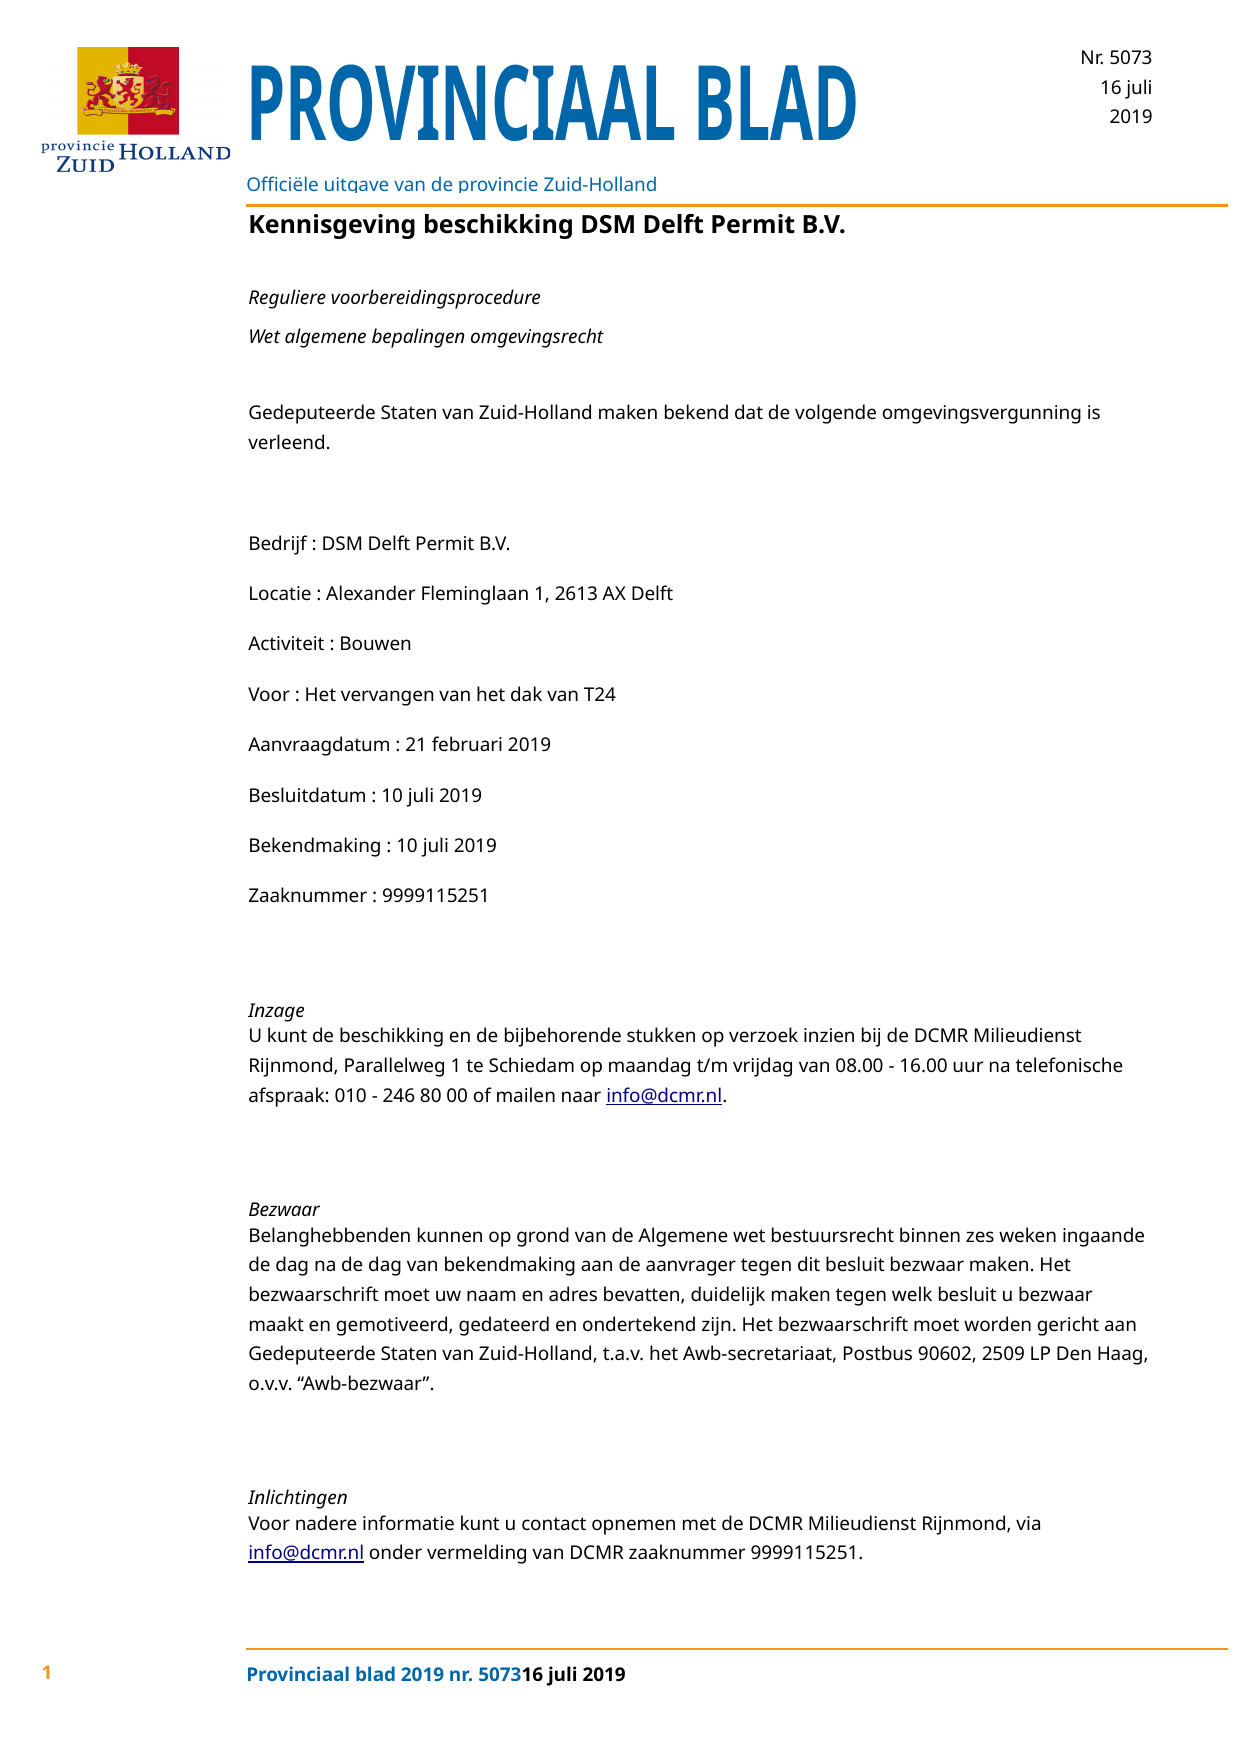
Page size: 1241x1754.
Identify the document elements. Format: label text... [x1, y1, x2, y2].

text Locatie : Alexander Fleminglaan 1, 2613 AX Delft [248, 580, 1152, 606]
text Aanvraagdatum : 21 februari 2019 [248, 731, 1152, 757]
text Bedrijf : DSM Delft Permit B.V. [248, 530, 1152, 555]
text Gedeputeerde Staten van Zuid-Holland maken bekend dat de volgende omgevingsvergunning is verleend. [248, 399, 1152, 454]
text U kunt de beschikking en de bijbehorende stukken op verzoek inzien bij de DCMR Milieudienst Rijnmond, Parallelweg 1 te Schiedam op maandag t/m vrijdag van 08.00 - 16.00 uur na telefonische afspraak: 010 - 246 80 00 of mailen naar info@dcmr.nl. [248, 1023, 1152, 1108]
text Besluitdatum : 10 juli 2019 [248, 782, 1152, 807]
text Voor nadere informatie kunt u contact opnemen met de DCMR Milieudienst Rijnmond, via info@dcmr.nl onder vermelding van DCMR zaaknummer 9999115251. [248, 1510, 1152, 1565]
text Bezwaar [248, 1196, 1152, 1222]
text Zaaknummer : 9999115251 [248, 883, 1152, 908]
picture [41, 47, 231, 172]
text Bekendmaking : 10 juli 2019 [248, 832, 1152, 858]
text Belanghebbenden kunnen op grond van de Algemene wet bestuursrecht binnen zes weken ingaande de dag na de dag van bekendmaking aan de aanvrager tegen dit besluit bezwaar maken. Het bezwaarschrift moet uw naam en adres bevatten, duidelijk maken tegen welk besluit u bezwaar maakt en gemotiveerd, gedateerd en ondertekend zijn. Het bezwaarschrift moet worden gericht aan Gedeputeerde Staten van Zuid-Holland, t.a.v. het Awb-secretariaat, Postbus 90602, 2509 LP Den Haag, o.v.v. “Awb-bezwaar”. [248, 1222, 1152, 1396]
text Reguliere voorbereidingsprocedure [248, 284, 1152, 309]
text Inzage [248, 997, 1152, 1023]
text Wet algemene bepalingen omgevingsrecht [248, 323, 1152, 349]
text Voor : Het vervangen van het dak van T24 [248, 681, 1152, 707]
text Activiteit : Bouwen [248, 631, 1152, 656]
text Inlichtingen [248, 1484, 1152, 1510]
text Kennisgeving beschikking DSM Delft Permit B.V. [248, 207, 1152, 241]
